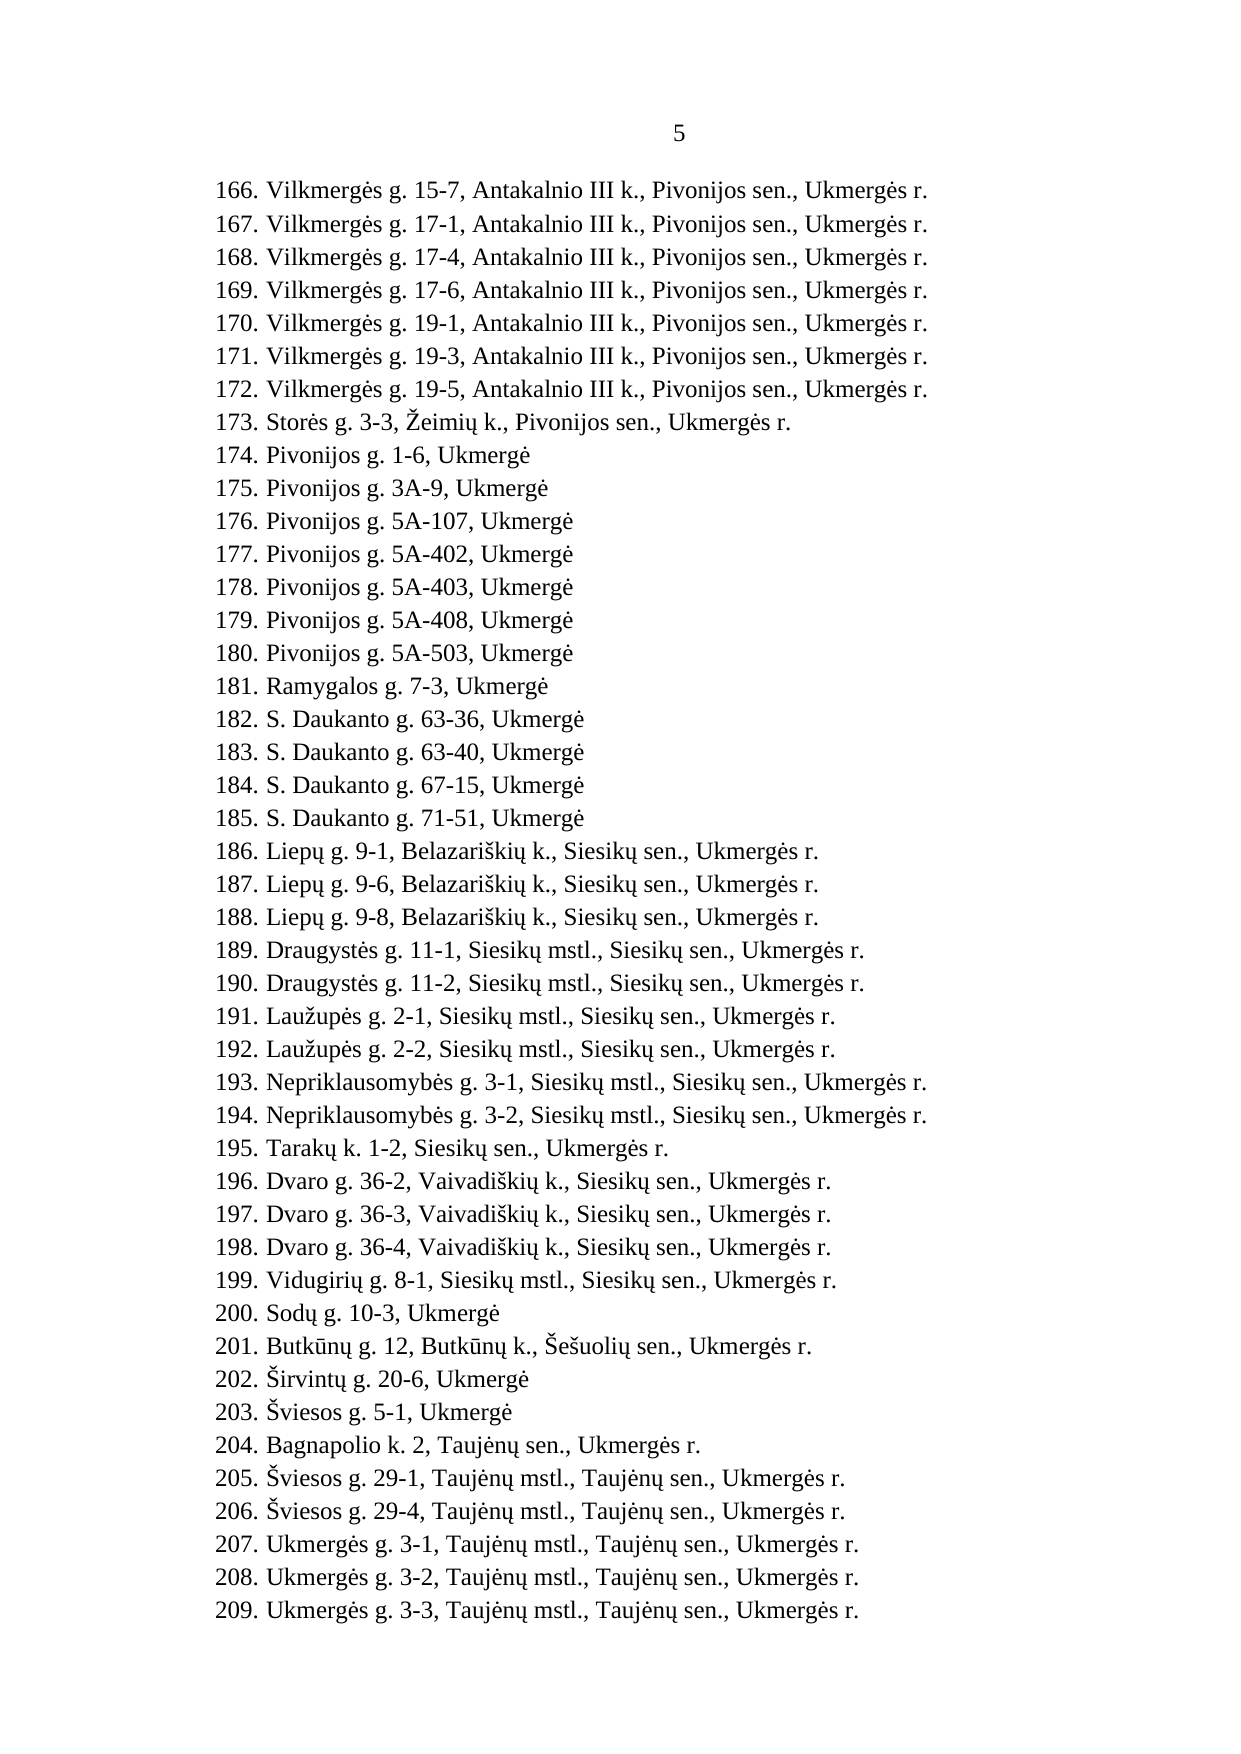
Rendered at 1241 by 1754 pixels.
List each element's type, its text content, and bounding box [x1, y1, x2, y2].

text 201. Butkūnų g. 12, Butkūnų k., Šešuolių sen., Ukmergės r. [215, 1331, 1181, 1360]
text 194. Nepriklausomybės g. 3-2, Siesikų mstl., Siesikų sen., Ukmergės r. [215, 1100, 1181, 1129]
text 193. Nepriklausomybės g. 3-1, Siesikų mstl., Siesikų sen., Ukmergės r. [215, 1067, 1181, 1096]
text 166. Vilkmergės g. 15-7, Antakalnio III k., Pivonijos sen., Ukmergės r. [215, 176, 1181, 204]
text 181. Ramygalos g. 7-3, Ukmergė [215, 671, 1181, 700]
text 173. Storės g. 3-3, Žeimių k., Pivonijos sen., Ukmergės r. [215, 407, 1181, 436]
text 205. Šviesos g. 29-1, Taujėnų mstl., Taujėnų sen., Ukmergės r. [215, 1463, 1181, 1492]
text 192. Laužupės g. 2-2, Siesikų mstl., Siesikų sen., Ukmergės r. [215, 1034, 1181, 1063]
text 188. Liepų g. 9-8, Belazariškių k., Siesikų sen., Ukmergės r. [215, 902, 1181, 931]
text 207. Ukmergės g. 3-1, Taujėnų mstl., Taujėnų sen., Ukmergės r. [215, 1529, 1181, 1558]
text 175. Pivonijos g. 3A-9, Ukmergė [215, 473, 1181, 502]
text 178. Pivonijos g. 5A-403, Ukmergė [215, 572, 1181, 601]
text 208. Ukmergės g. 3-2, Taujėnų mstl., Taujėnų sen., Ukmergės r. [215, 1562, 1181, 1591]
text 191. Laužupės g. 2-1, Siesikų mstl., Siesikų sen., Ukmergės r. [215, 1001, 1181, 1030]
text 196. Dvaro g. 36-2, Vaivadiškių k., Siesikų sen., Ukmergės r. [215, 1166, 1181, 1195]
text 168. Vilkmergės g. 17-4, Antakalnio III k., Pivonijos sen., Ukmergės r. [215, 242, 1181, 270]
text 174. Pivonijos g. 1-6, Ukmergė [215, 440, 1181, 468]
text 197. Dvaro g. 36-3, Vaivadiškių k., Siesikų sen., Ukmergės r. [215, 1199, 1181, 1228]
text 170. Vilkmergės g. 19-1, Antakalnio III k., Pivonijos sen., Ukmergės r. [215, 308, 1181, 336]
text 169. Vilkmergės g. 17-6, Antakalnio III k., Pivonijos sen., Ukmergės r. [215, 275, 1181, 303]
text 172. Vilkmergės g. 19-5, Antakalnio III k., Pivonijos sen., Ukmergės r. [215, 374, 1181, 402]
text 186. Liepų g. 9-1, Belazariškių k., Siesikų sen., Ukmergės r. [215, 836, 1181, 865]
text 185. S. Daukanto g. 71-51, Ukmergė [215, 803, 1181, 832]
text 203. Šviesos g. 5-1, Ukmergė [215, 1397, 1181, 1426]
text 187. Liepų g. 9-6, Belazariškių k., Siesikų sen., Ukmergės r. [215, 869, 1181, 898]
text 167. Vilkmergės g. 17-1, Antakalnio III k., Pivonijos sen., Ukmergės r. [215, 209, 1181, 237]
text 209. Ukmergės g. 3-3, Taujėnų mstl., Taujėnų sen., Ukmergės r. [215, 1596, 1181, 1624]
text 180. Pivonijos g. 5A-503, Ukmergė [215, 638, 1181, 667]
text 198. Dvaro g. 36-4, Vaivadiškių k., Siesikų sen., Ukmergės r. [215, 1232, 1181, 1261]
text 189. Draugystės g. 11-1, Siesikų mstl., Siesikų sen., Ukmergės r. [215, 935, 1181, 964]
text 182. S. Daukanto g. 63-36, Ukmergė [215, 704, 1181, 733]
text 171. Vilkmergės g. 19-3, Antakalnio III k., Pivonijos sen., Ukmergės r. [215, 341, 1181, 369]
text 177. Pivonijos g. 5A-402, Ukmergė [215, 539, 1181, 568]
text 183. S. Daukanto g. 63-40, Ukmergė [215, 737, 1181, 766]
text 176. Pivonijos g. 5A-107, Ukmergė [215, 506, 1181, 534]
text 206. Šviesos g. 29-4, Taujėnų mstl., Taujėnų sen., Ukmergės r. [215, 1496, 1181, 1525]
text 195. Tarakų k. 1-2, Siesikų sen., Ukmergės r. [215, 1133, 1181, 1162]
text 200. Sodų g. 10-3, Ukmergė [215, 1298, 1181, 1327]
text 179. Pivonijos g. 5A-408, Ukmergė [215, 605, 1181, 634]
text 184. S. Daukanto g. 67-15, Ukmergė [215, 770, 1181, 799]
text 202. Širvintų g. 20-6, Ukmergė [215, 1364, 1181, 1393]
text 190. Draugystės g. 11-2, Siesikų mstl., Siesikų sen., Ukmergės r. [215, 968, 1181, 997]
text 199. Vidugirių g. 8-1, Siesikų mstl., Siesikų sen., Ukmergės r. [215, 1265, 1181, 1294]
text 204. Bagnapolio k. 2, Taujėnų sen., Ukmergės r. [215, 1430, 1181, 1459]
